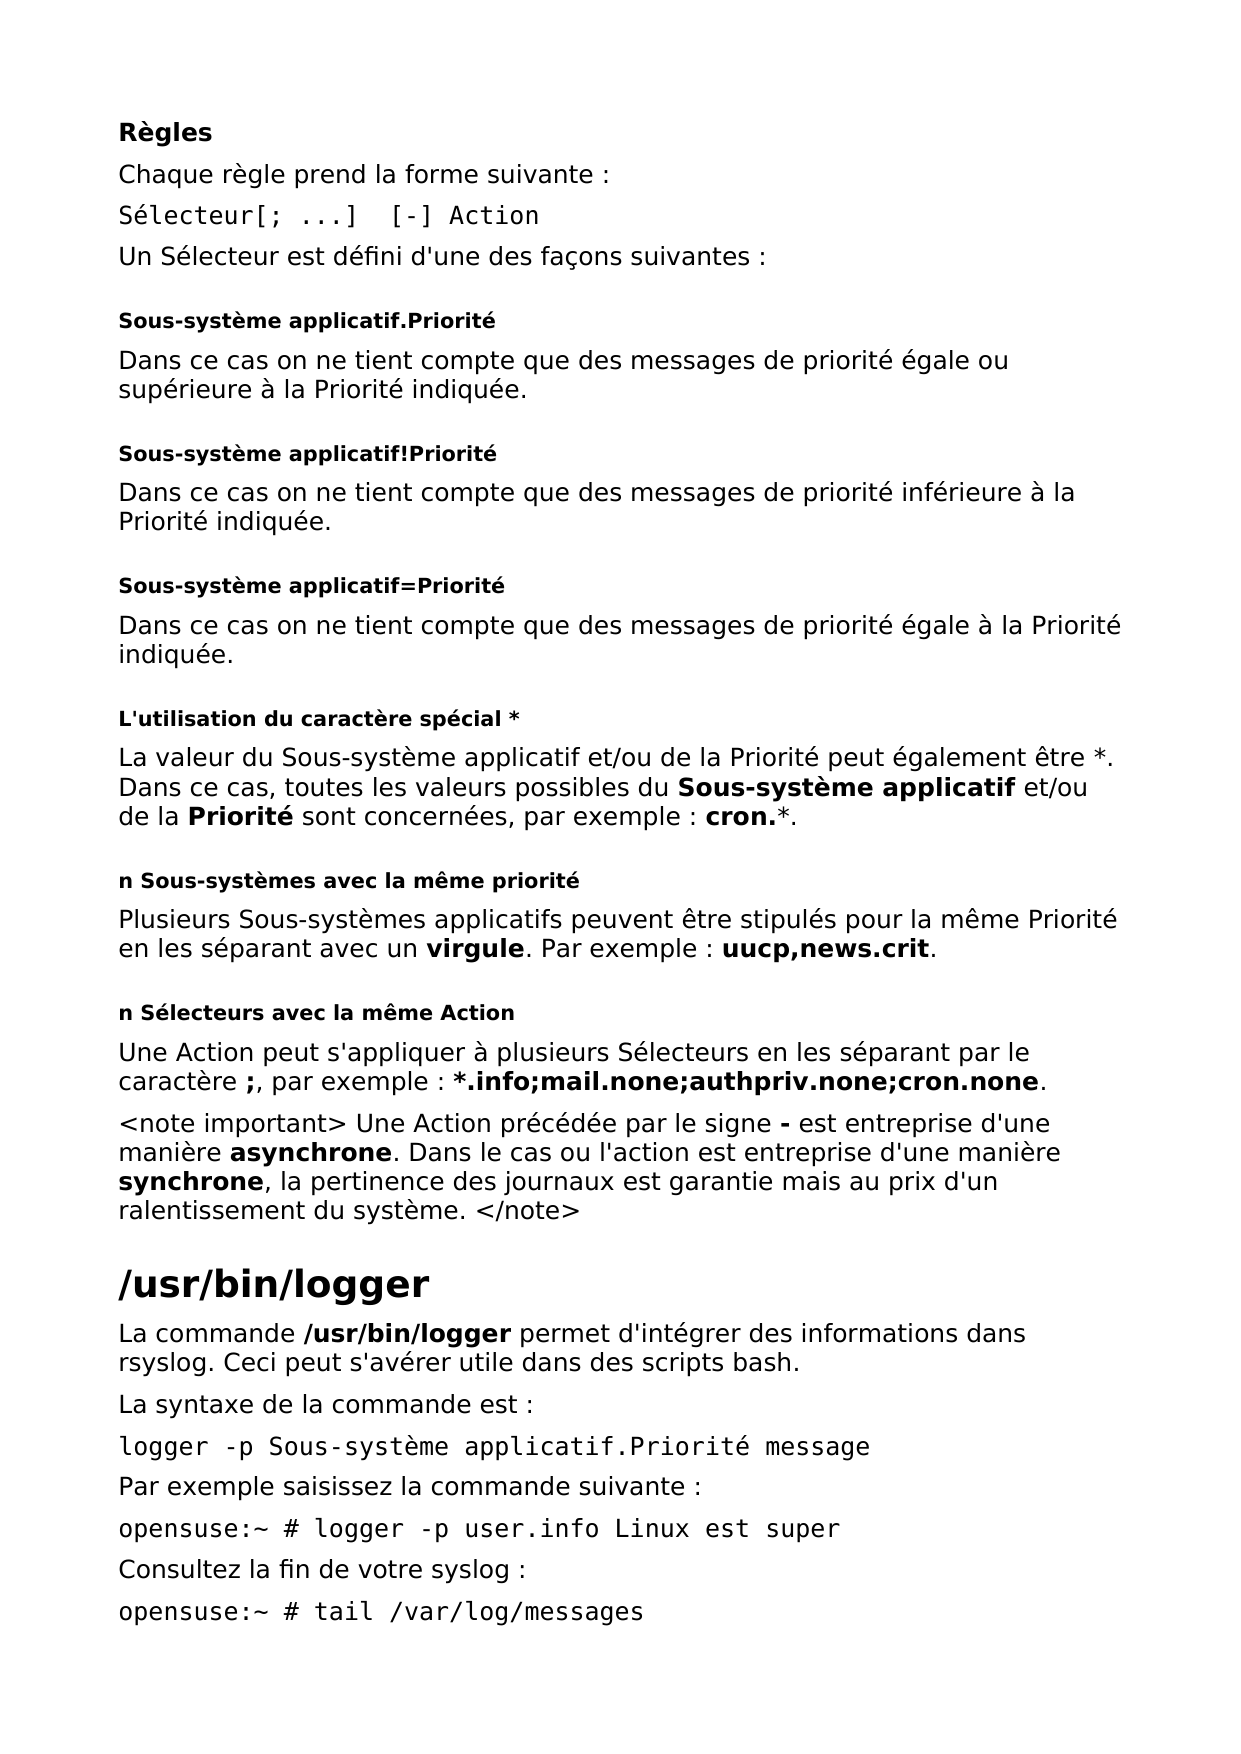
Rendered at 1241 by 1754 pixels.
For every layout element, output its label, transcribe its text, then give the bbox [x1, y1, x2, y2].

subtitle Sous-système applicatif!Priorité [118, 442, 1122, 466]
subtitle n Sélecteurs avec la même Action [118, 1001, 1122, 1026]
subtitle L'utilisation du caractère spécial * [118, 707, 1122, 731]
subtitle /usr/bin/logger [118, 1263, 1122, 1307]
text Un Sélecteur est défini d'une des façons suivantes : [118, 242, 1122, 272]
text La syntaxe de la commande est : [118, 1390, 1122, 1419]
text Dans ce cas on ne tient compte que des messages de priorité égale à la Priorité indiquée. [118, 611, 1122, 669]
text Par exemple saisissez la commande suivante : [118, 1473, 1122, 1502]
text La valeur du Sous-système applicatif et/ou de la Priorité peut également être *. Dans ce cas, toutes les valeurs possibles du Sous-système applicatif et/ou de la Priorité sont concernées, par exemple : cron.*. [118, 744, 1122, 831]
text logger -p Sous-système applicatif.Priorité message [118, 1432, 1122, 1461]
text La commande /usr/bin/logger permet d'intégrer des informations dans rsyslog. Ceci peut s'avérer utile dans des scripts bash. [118, 1319, 1122, 1377]
subtitle Règles [118, 118, 1122, 147]
subtitle Sous-système applicatif.Priorité [118, 309, 1122, 333]
text opensuse:~ # tail /var/log/messages [118, 1597, 1122, 1626]
text Chaque règle prend la forme suivante : [118, 160, 1122, 189]
text <note important> Une Action précédée par le signe - est entreprise d'une manière asynchrone. Dans le cas ou l'action est entreprise d'une manière synchrone, la pertinence des journaux est garantie mais au prix d'un ralentissement du système. </note> [118, 1109, 1122, 1226]
text Dans ce cas on ne tient compte que des messages de priorité égale ou supérieure à la Priorité indiquée. [118, 346, 1122, 404]
subtitle n Sous-systèmes avec la même priorité [118, 869, 1122, 893]
text Sélecteur[; ...] [-] Action [118, 201, 1122, 231]
text Plusieurs Sous-systèmes applicatifs peuvent être stipulés pour la même Priorité en les séparant avec un virgule. Par exemple : uucp,news.crit. [118, 905, 1122, 964]
text Dans ce cas on ne tient compte que des messages de priorité inférieure à la Priorité indiquée. [118, 478, 1122, 537]
text Consultez la fin de votre syslog : [118, 1555, 1122, 1584]
text Une Action peut s'appliquer à plusieurs Sélecteurs en les séparant par le caractère ;, par exemple : *.info;mail.none;authpriv.none;cron.none. [118, 1038, 1122, 1096]
text opensuse:~ # logger -p user.info Linux est super [118, 1514, 1122, 1543]
subtitle Sous-système applicatif=Priorité [118, 574, 1122, 598]
